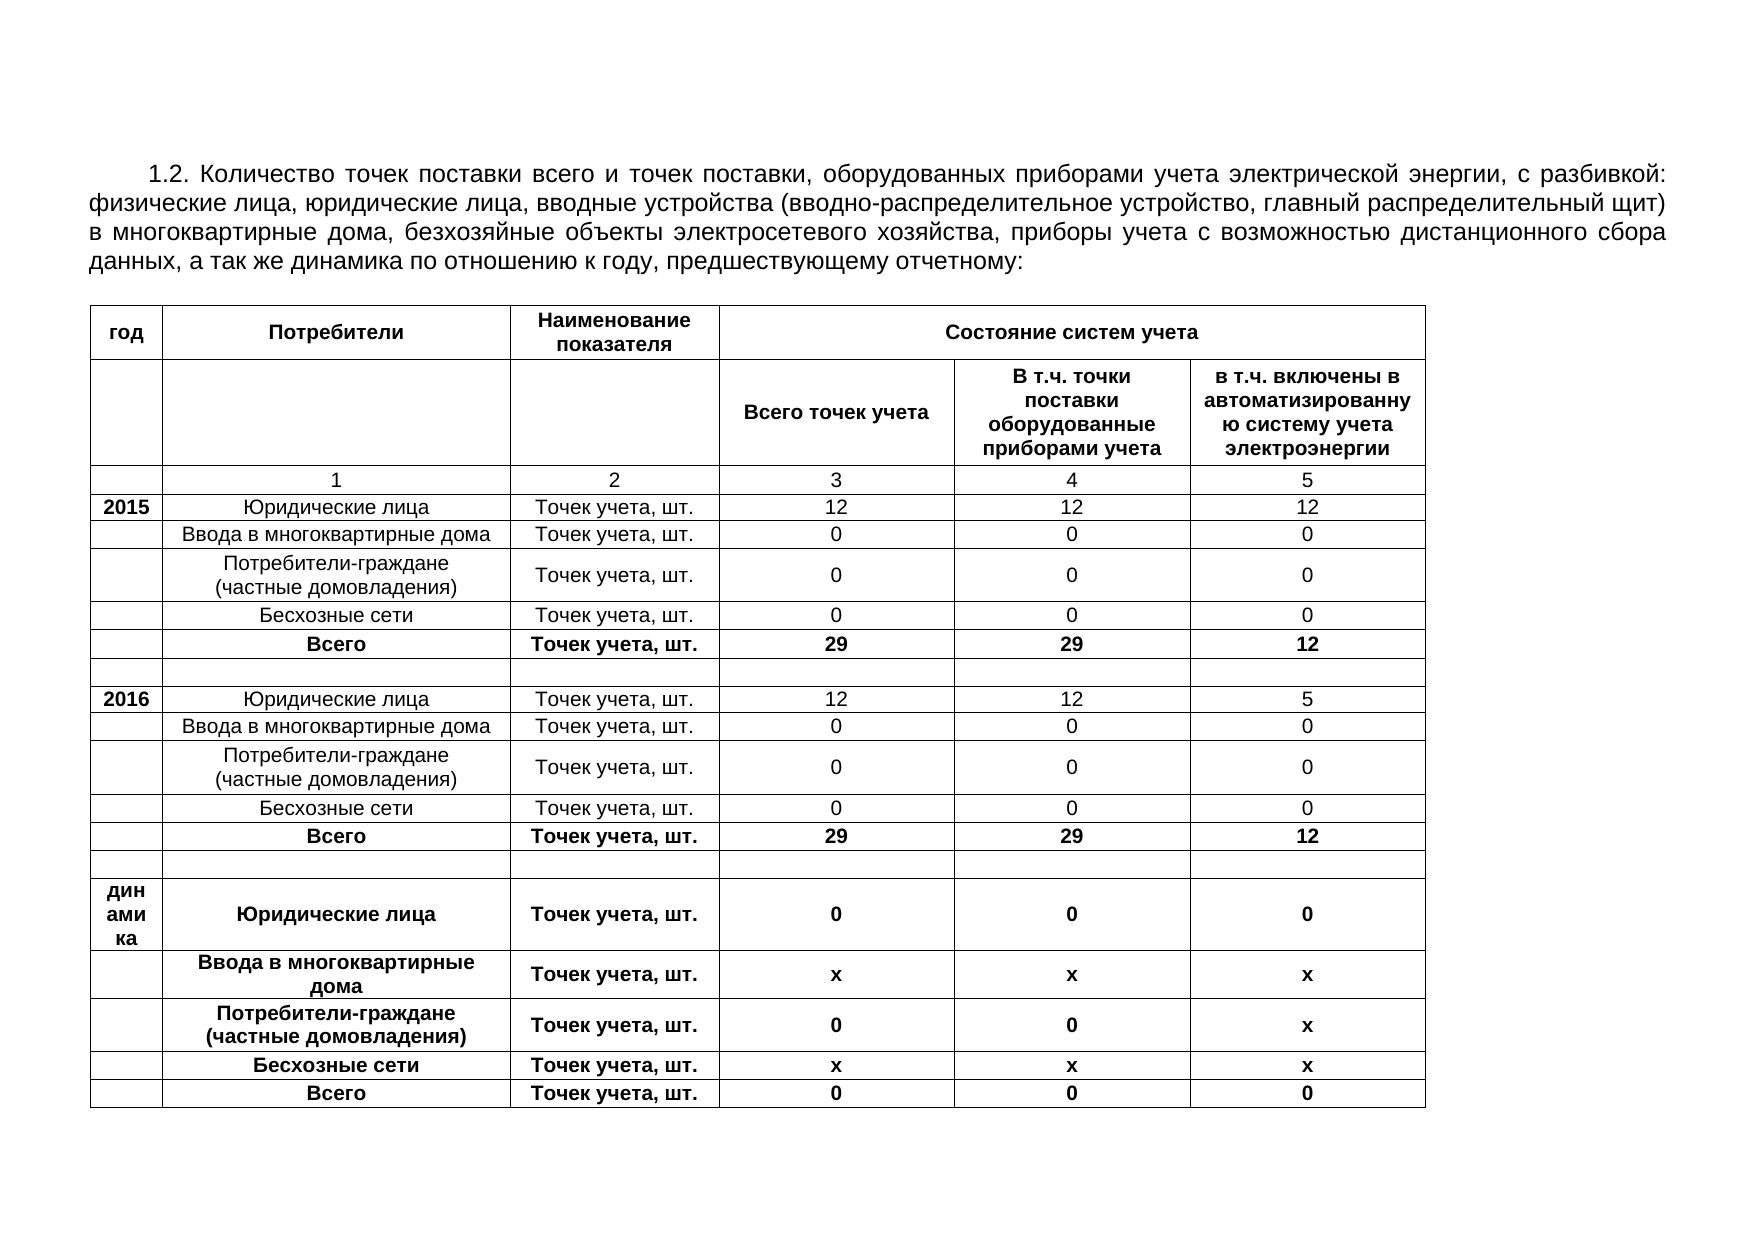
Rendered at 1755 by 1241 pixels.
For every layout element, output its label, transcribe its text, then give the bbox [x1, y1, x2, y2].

table_cell Бесхозные сети [163, 602, 510, 629]
table_cell 29 [955, 823, 1190, 850]
table_cell 0 [955, 741, 1190, 793]
table_cell 1 [163, 466, 510, 493]
table_cell 29 [720, 823, 954, 850]
table_cell 0 [955, 879, 1190, 950]
table_cell [91, 630, 162, 657]
table_cell Ввода в многоквартирные дома [163, 713, 510, 740]
table_cell 0 [720, 549, 954, 601]
table_cell 2016 [91, 687, 162, 712]
table_cell 2 [511, 466, 719, 493]
table_cell Точек учета, шт. [511, 687, 719, 712]
table_cell в т.ч. включены в автоматизированную систему учета электроэнергии [1191, 360, 1425, 465]
table_cell 0 [1191, 602, 1425, 629]
table_cell 4 [955, 466, 1190, 493]
table_cell [511, 659, 719, 686]
table_cell Точек учета, шт. [511, 1052, 719, 1079]
table_cell х [955, 951, 1190, 998]
table_cell Точек учета, шт. [511, 741, 719, 793]
table_cell [91, 521, 162, 548]
table_cell 0 [1191, 521, 1425, 548]
table_cell Точек учета, шт. [511, 1080, 719, 1107]
table_cell [955, 851, 1190, 878]
table_cell Точек учета, шт. [511, 521, 719, 548]
table_cell 5 [1191, 466, 1425, 493]
table_cell х [720, 951, 954, 998]
table_cell [1191, 851, 1425, 878]
table_cell х [720, 1052, 954, 1079]
table_cell [91, 549, 162, 601]
table_cell [955, 659, 1190, 686]
table_cell В т.ч. точки поставки оборудованные приборами учета [955, 360, 1190, 465]
table_header Состояние систем учета [720, 306, 1425, 359]
table_cell 0 [955, 999, 1190, 1051]
table_cell 0 [1191, 741, 1425, 793]
table_header Потребители [163, 306, 510, 359]
table_cell Точек учета, шт. [511, 602, 719, 629]
table_cell Точек учета, шт. [511, 630, 719, 657]
table_cell [511, 851, 719, 878]
table_cell [1191, 659, 1425, 686]
table_cell 12 [1191, 495, 1425, 520]
table_cell х [1191, 1052, 1425, 1079]
table_cell Точек учета, шт. [511, 999, 719, 1051]
table_cell Всего точек учета [720, 360, 954, 465]
table_cell 2015 [91, 495, 162, 520]
table_cell 3 [720, 466, 954, 493]
table_cell [163, 659, 510, 686]
table_cell 0 [955, 795, 1190, 822]
text 1.2. Количество точек поставки всего и точек поставки, оборудованных приборами учета электрической энергии, с разбивкой: физические лица, юридические лица, вводные устройства (вводно-распределительное устройство, главный распределительный щит) в многоквартирные дома, безхозяйные объекты электросетевого хозяйства, приборы учета с возможностью дистанционного сбора данных, а так же динамика по отношению к году, предшествующему отчетному: [89, 159, 1668, 274]
table_cell Точек учета, шт. [511, 951, 719, 998]
table_cell [91, 1080, 162, 1107]
table_cell 12 [1191, 823, 1425, 850]
table_cell [91, 713, 162, 740]
table_cell 0 [720, 795, 954, 822]
table_cell 0 [720, 713, 954, 740]
table_cell Всего [163, 630, 510, 657]
table_cell [91, 823, 162, 850]
table_cell 0 [1191, 879, 1425, 950]
table_cell [91, 659, 162, 686]
table_cell Всего [163, 823, 510, 850]
table_cell 12 [720, 495, 954, 520]
table_cell 0 [720, 999, 954, 1051]
table_cell 12 [720, 687, 954, 712]
table_cell Точек учета, шт. [511, 823, 719, 850]
table_cell Юридические лица [163, 495, 510, 520]
table_cell [91, 1052, 162, 1079]
table_cell [720, 851, 954, 878]
table_cell Точек учета, шт. [511, 879, 719, 950]
table_cell [91, 951, 162, 998]
table_cell 0 [1191, 713, 1425, 740]
table_cell [91, 466, 162, 493]
table_cell Точек учета, шт. [511, 549, 719, 601]
table_cell Точек учета, шт. [511, 713, 719, 740]
table_cell 0 [955, 602, 1190, 629]
table_cell 0 [720, 741, 954, 793]
table_header год [91, 306, 162, 359]
table_cell Всего [163, 1080, 510, 1107]
table_cell [91, 999, 162, 1051]
table_cell [91, 602, 162, 629]
table_cell Ввода в многоквартирные дома [163, 521, 510, 548]
table_cell х [1191, 999, 1425, 1051]
table_cell 12 [955, 495, 1190, 520]
table_cell Точек учета, шт. [511, 495, 719, 520]
table_cell Бесхозные сети [163, 795, 510, 822]
table_cell 0 [1191, 549, 1425, 601]
table_cell динамика [91, 879, 162, 950]
table_cell Юридические лица [163, 687, 510, 712]
table_cell 12 [1191, 630, 1425, 657]
table_cell х [955, 1052, 1190, 1079]
table_cell 0 [720, 602, 954, 629]
table_cell Юридические лица [163, 879, 510, 950]
table_cell 0 [720, 879, 954, 950]
table_cell 5 [1191, 687, 1425, 712]
table_cell х [1191, 951, 1425, 998]
table_cell [91, 360, 162, 465]
table_cell [91, 795, 162, 822]
table_cell [163, 360, 510, 465]
table_cell 29 [720, 630, 954, 657]
table_cell Точек учета, шт. [511, 795, 719, 822]
table_cell [163, 851, 510, 878]
table_cell [91, 851, 162, 878]
table_cell Потребители-граждане (частные домовладения) [163, 549, 510, 601]
table_cell [511, 360, 719, 465]
table_cell [720, 659, 954, 686]
table_cell 0 [720, 521, 954, 548]
table_cell Потребители-граждане (частные домовладения) [163, 741, 510, 793]
table_cell Потребители-граждане (частные домовладения) [163, 999, 510, 1051]
table_cell 29 [955, 630, 1190, 657]
table_cell 0 [955, 1080, 1190, 1107]
table_cell 0 [955, 521, 1190, 548]
table_cell Ввода в многоквартирные дома [163, 951, 510, 998]
table_cell [91, 741, 162, 793]
table_cell Бесхозные сети [163, 1052, 510, 1079]
table_cell 0 [1191, 1080, 1425, 1107]
table_header Наименование показателя [511, 306, 719, 359]
table_cell 0 [955, 549, 1190, 601]
table_cell 0 [1191, 795, 1425, 822]
table_cell 0 [720, 1080, 954, 1107]
table_cell 12 [955, 687, 1190, 712]
table_cell 0 [955, 713, 1190, 740]
